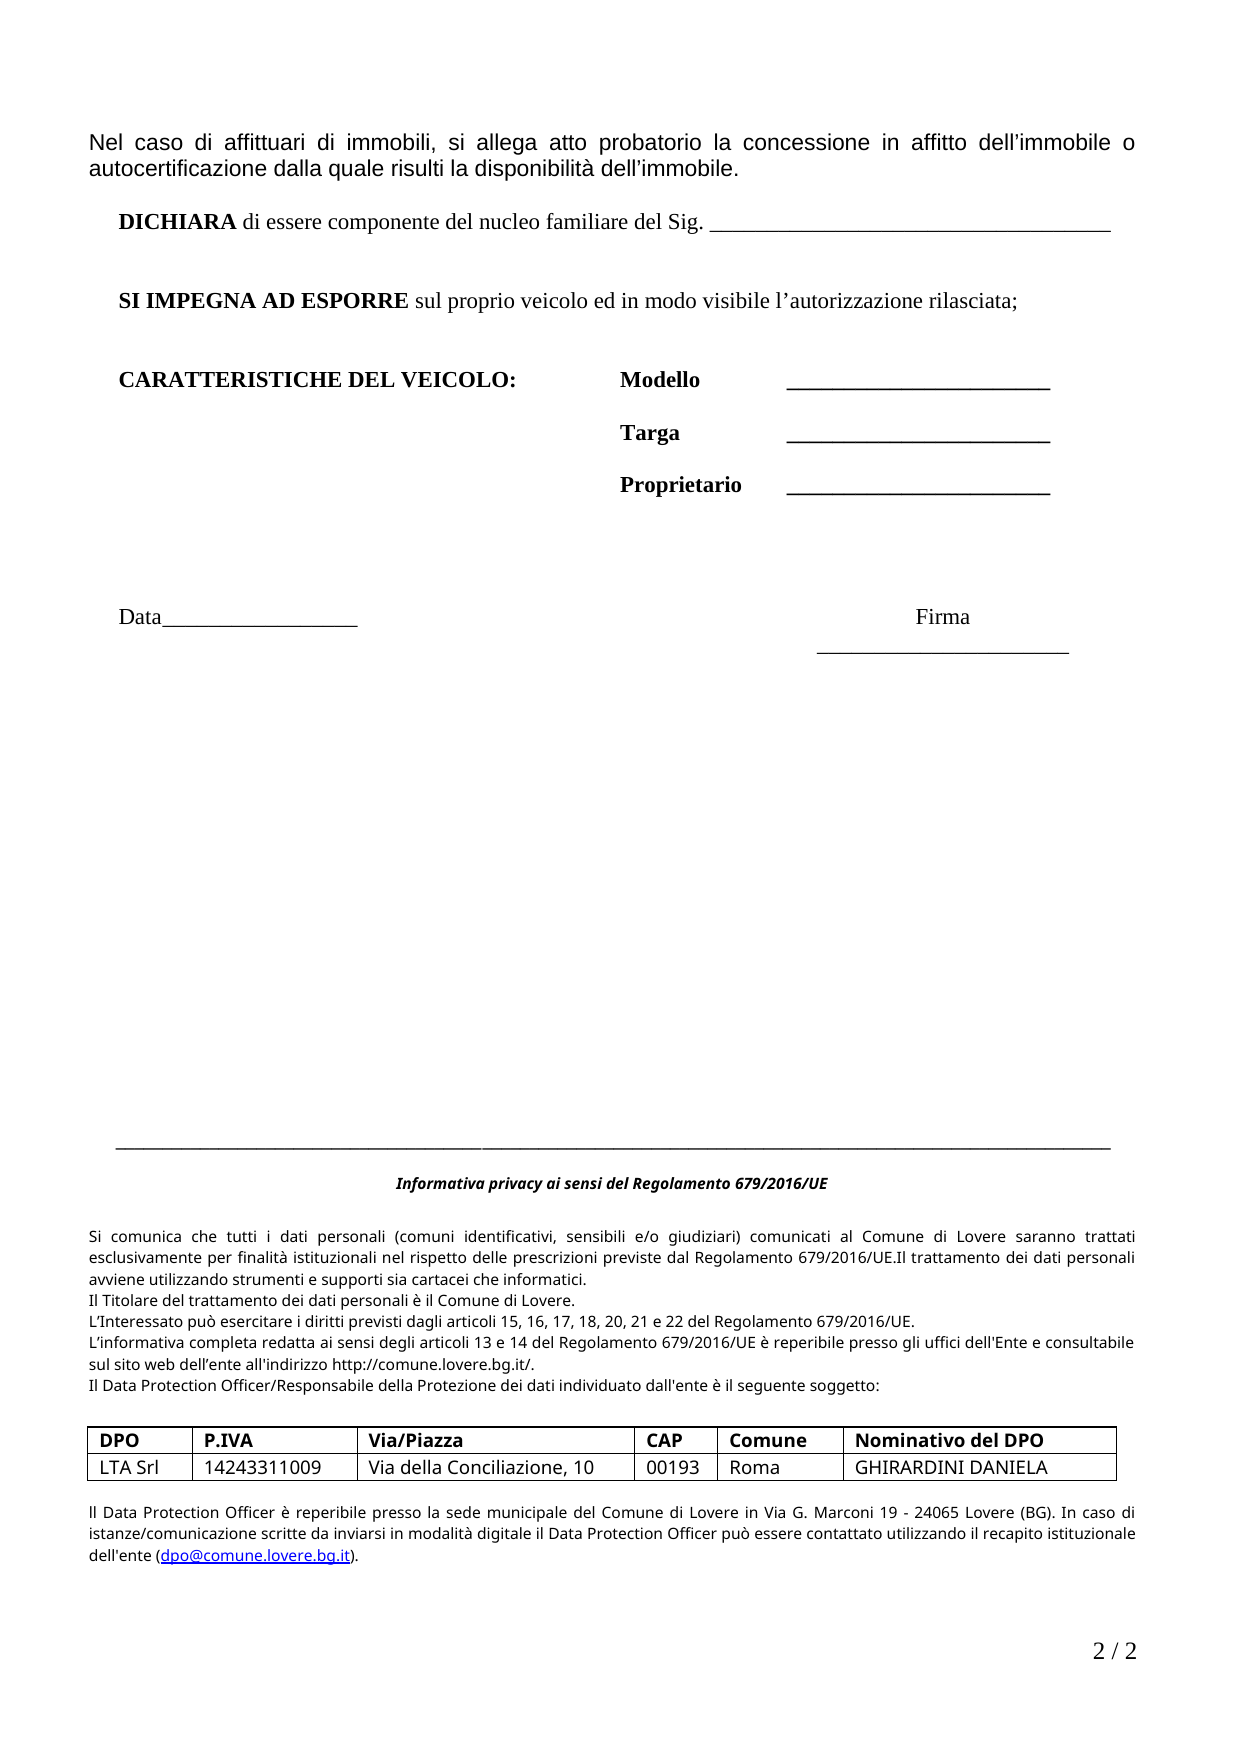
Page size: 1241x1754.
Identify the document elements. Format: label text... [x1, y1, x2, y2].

table_cell Roma [718, 1454, 843, 1479]
text Informativa privacy ai sensi del Regolamento 679/2016/UE [89, 1173, 1137, 1194]
text Targa _______________________ [89, 419, 1137, 445]
text ______________________ [89, 630, 1137, 656]
text Nel caso di affittuari di immobili, si allega atto probatorio la concessione in affitto dell’immobile o autocertificazione dalla quale risulti la disponibilità dell’immobile. [89, 129, 1137, 182]
text CARATTERISTICHE DEL VEICOLO: Modello _______________________ [89, 366, 1137, 392]
text Proprietario _______________________ [89, 472, 1137, 498]
text ll Data Protection Officer è reperibile presso la sede municipale del Comune di Lovere in Via G. Marconi 19 - 24065 Lovere (BG). In caso di istanze/comunicazione scritte da inviarsi in modalità digitale il Data Protection Officer può essere contattato utilizzando il recapito istituzionale dell'ente (dpo@comune.lovere.bg.it). [89, 1502, 1137, 1566]
table_header Comune [718, 1428, 843, 1453]
table_cell GHIRARDINI DANIELA [844, 1454, 1116, 1479]
text SI IMPEGNA AD ESPORRE sul proprio veicolo ed in modo visibile l’autorizzazione rilasciata; [89, 287, 1137, 313]
text Si comunica che tutti i dati personali (comuni identificativi, sensibili e/o giudiziari) comunicati al Comune di Lovere saranno trattati esclusivamente per finalità istituzionali nel rispetto delle prescrizioni previste dal Regolamento 679/2016/UE.Il trattamento dei dati personali avviene utilizzando strumenti e supporti sia cartacei che informatici. [89, 1195, 1137, 1290]
text Data _________________ Firma [89, 603, 1137, 630]
table_header DPO [88, 1428, 192, 1453]
table_header Nominativo del DPO [844, 1428, 1116, 1453]
table_header CAP [635, 1428, 717, 1453]
table_cell LTA Srl [88, 1454, 192, 1479]
text Il Data Protection Officer/Responsabile della Protezione dei dati individuato dall'ente è il seguente soggetto: [89, 1375, 1137, 1396]
text L’Interessato può esercitare i diritti previsti dagli articoli 15, 16, 17, 18, 20, 21 e 22 del Regolamento 679/2016/UE. [89, 1311, 1137, 1332]
table_cell 14243311009 [193, 1454, 357, 1479]
text L’informativa completa redatta ai sensi degli articoli 13 e 14 del Regolamento 679/2016/UE è reperibile presso gli uffici dell'Ente e consultabile sul sito web dell’ente all'indirizzo http://comune.lovere.bg.it/. [89, 1332, 1137, 1375]
text Il Titolare del trattamento dei dati personali è il Comune di Lovere. [89, 1290, 1137, 1311]
table_cell Via della Conciliazione, 10 [358, 1454, 634, 1479]
table_cell 00193 [635, 1454, 717, 1479]
text DICHIARA di essere componente del nucleo familiare del Sig. ___________________________________ [89, 208, 1137, 234]
table_header Via/Piazza [358, 1428, 634, 1453]
text __________________________________________________________________________________________________________ [90, 1130, 1137, 1152]
table_header P.IVA [193, 1428, 357, 1453]
